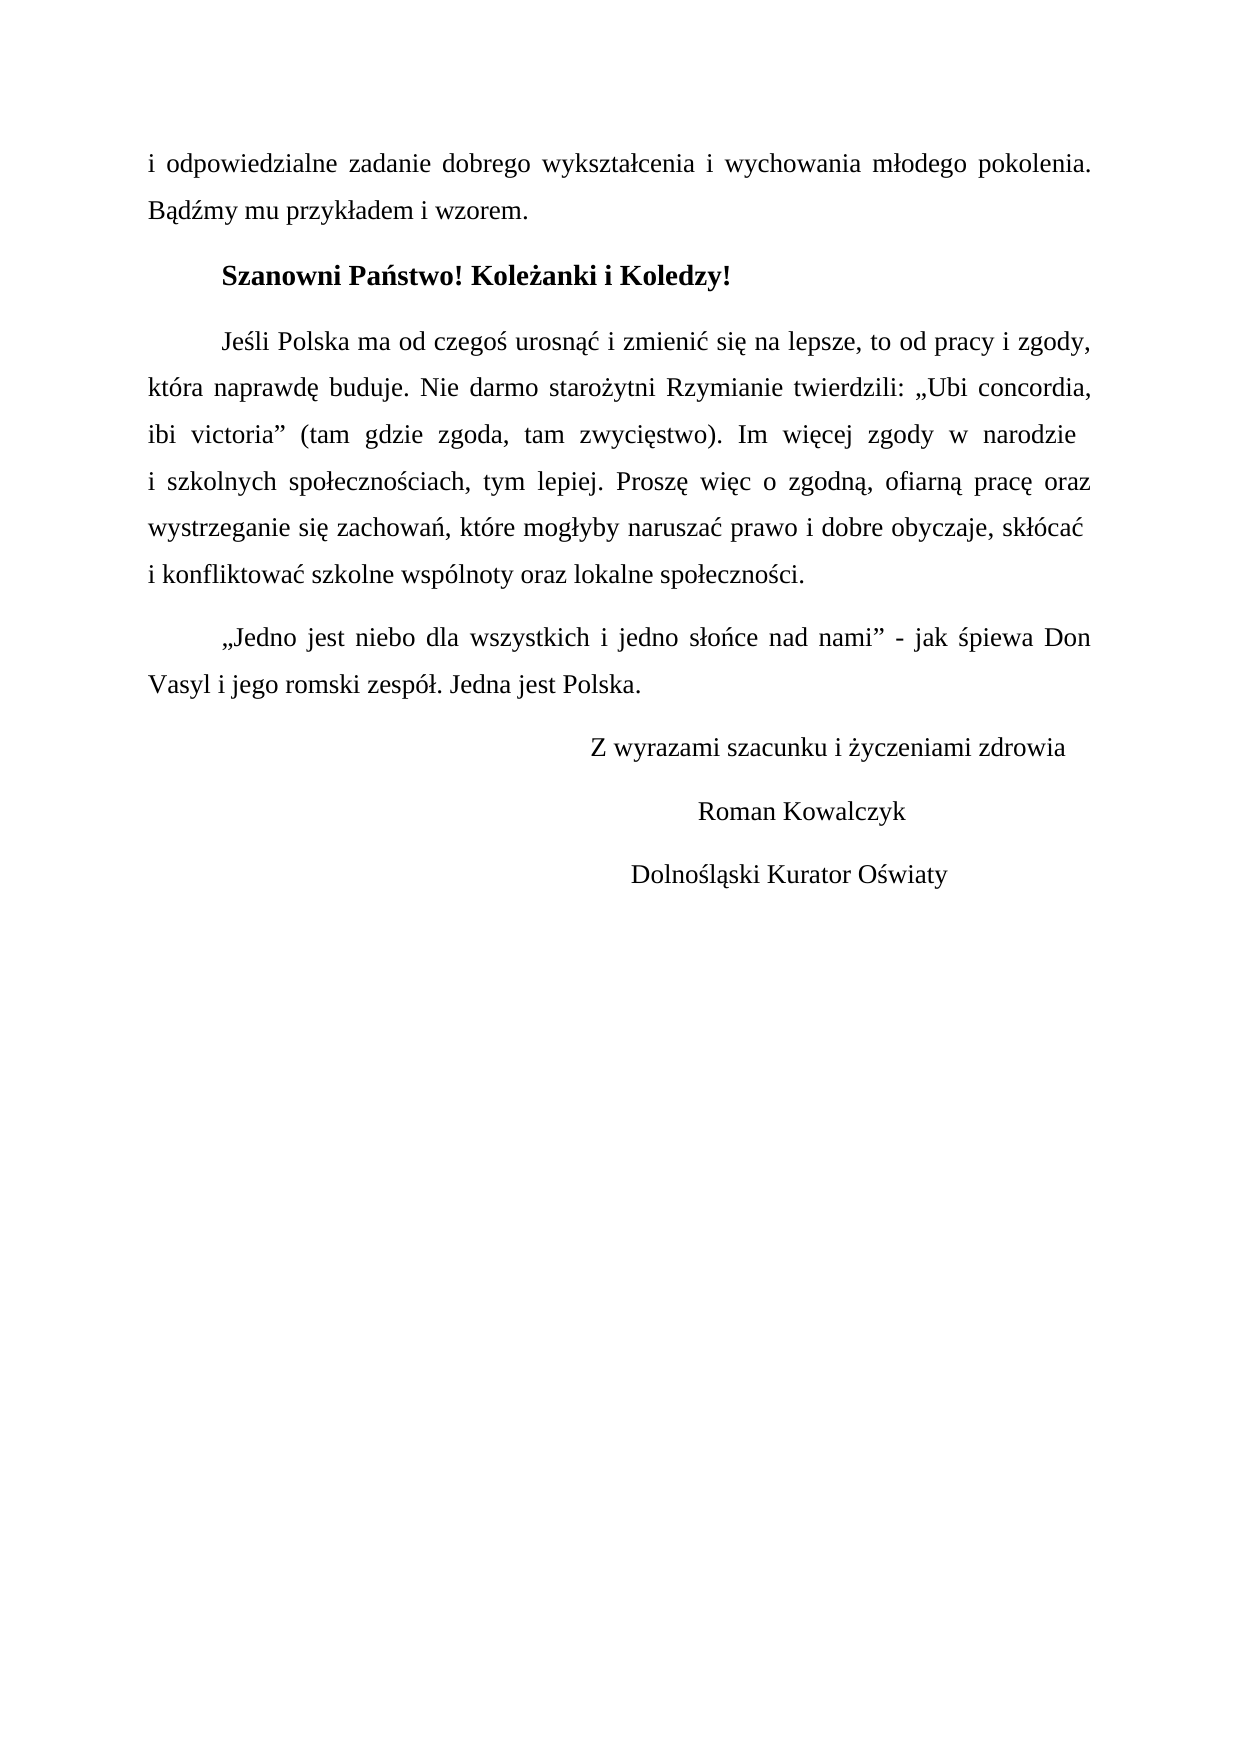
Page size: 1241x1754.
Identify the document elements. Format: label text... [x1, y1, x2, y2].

text Dolnośląski Kurator Oświaty [148, 858, 1093, 889]
text Jeśli Polska ma od czegoś urosnąć i zmienić się na lepsze, to od pracy i zgody, która naprawdę buduje. Nie darmo starożytni Rzymianie twierdzili: „Ubi concordia, ibi victoria” (tam gdzie zgoda, tam zwycięstwo). Im więcej zgody w narodzie i szkolnych społecznościach, tym lepiej. Proszę więc o zgodną, ofiarną pracę oraz wystrzeganie się zachowań, które mogłyby naruszać prawo i dobre obyczaje, skłócać i konfliktować szkolne wspólnoty oraz lokalne społeczności. [148, 324, 1093, 589]
text Roman Kowalczyk [148, 794, 1093, 826]
text Szanowni Państwo! Koleżanki i Koledzy! [148, 258, 1093, 291]
text „Jedno jest niebo dla wszystkich i jedno słońce nad nami” - jak śpiewa Don Vasyl i jego romski zespół. Jedna jest Polska. [148, 621, 1093, 699]
text i odpowiedzialne zadanie dobrego wykształcenia i wychowania młodego pokolenia. Bądźmy mu przykładem i wzorem. [148, 148, 1093, 225]
text Z wyrazami szacunku i życzeniami zdrowia [148, 731, 1093, 762]
